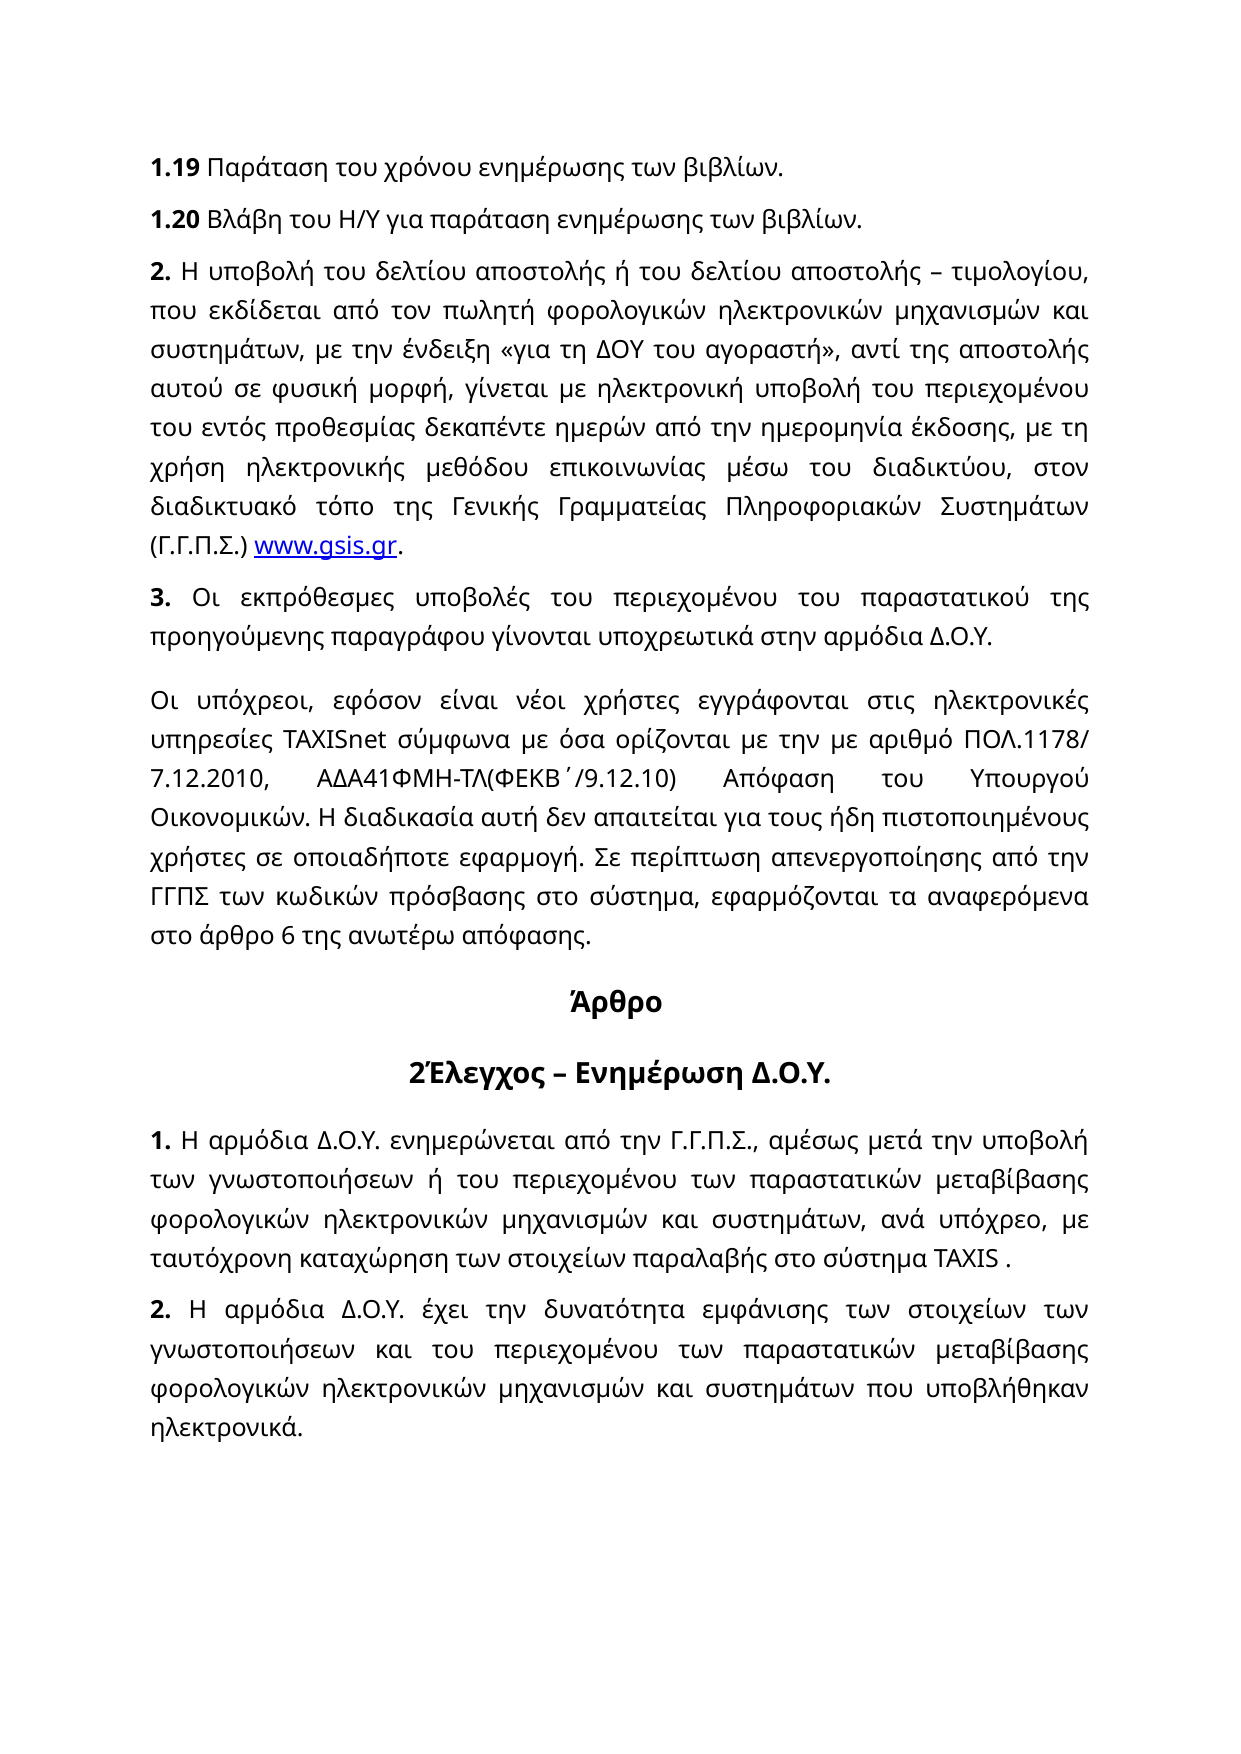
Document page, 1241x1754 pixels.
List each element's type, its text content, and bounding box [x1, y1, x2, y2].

subtitle Άρθρο [150, 982, 1090, 1021]
text 1. Η αρμόδια Δ.Ο.Υ. ενημερώνεται από την Γ.Γ.Π.Σ., αμέσως μετά την υποβολή των γνωστοποιήσεων ή του περιεχομένου των παραστατικών μεταβίβασης φορολογικών ηλεκτρονικών μηχανισμών και συστημάτων, ανά υπόχρεο, με ταυτόχρονη καταχώρηση των στοιχείων παραλαβής στο σύστημα TAXIS . [150, 1123, 1090, 1274]
subtitle 2Έλεγχος – Ενημέρωση Δ.Ο.Υ. [150, 1052, 1090, 1092]
text Οι υπόχρεοι, εφόσον είναι νέοι χρήστες εγγράφονται στις ηλεκτρονικές υπηρεσίες TAXISnet σύμφωνα με όσα ορίζονται με την με αριθμό ΠΟΛ.1178/ 7.12.2010, ΑΔΑ41ΦΜΗ-ΤΛ(ΦΕΚΒ΄/9.12.10) Απόφαση του Υπουργού Οικονομικών. Η διαδικασία αυτή δεν απαιτείται για τους ήδη πιστοποιημένους χρήστες σε οποιαδήποτε εφαρμογή. Σε περίπτωση απενεργοποίησης από την ΓΓΠΣ των κωδικών πρόσβασης στο σύστημα, εφαρμόζονται τα αναφερόμενα στο άρθρο 6 της ανωτέρω απόφασης. [150, 682, 1090, 952]
text 1.19 Παράταση του χρόνου ενημέρωσης των βιβλίων. [150, 150, 1090, 184]
text 3. Οι εκπρόθεσμες υποβολές του περιεχομένου του παραστατικού της προηγούμενης παραγράφου γίνονται υποχρεωτικά στην αρμόδια Δ.Ο.Υ. [150, 579, 1090, 652]
text 2. Η αρμόδια Δ.Ο.Υ. έχει την δυνατότητα εμφάνισης των στοιχείων των γνωστοποιήσεων και του περιεχομένου των παραστατικών μεταβίβασης φορολογικών ηλεκτρονικών μηχανισμών και συστημάτων που υποβλήθηκαν ηλεκτρονικά. [150, 1292, 1090, 1444]
text 2. Η υποβολή του δελτίου αποστολής ή του δελτίου αποστολής – τιμολογίου, που εκδίδεται από τον πωλητή φορολογικών ηλεκτρονικών μηχανισμών και συστημάτων, με την ένδειξη «για τη ΔΟΥ του αγοραστή», αντί της αποστολής αυτού σε φυσική μορφή, γίνεται με ηλεκτρονική υποβολή του περιεχομένου του εντός προθεσμίας δεκαπέντε ημερών από την ημερομηνία έκδοσης, με τη χρήση ηλεκτρονικής μεθόδου επικοινωνίας μέσω του διαδικτύου, στον διαδικτυακό τόπο της Γενικής Γραμματείας Πληροφοριακών Συστημάτων (Γ.Γ.Π.Σ.) www.gsis.gr. [150, 253, 1090, 562]
text 1.20 Βλάβη του Η/Υ για παράταση ενημέρωσης των βιβλίων. [150, 202, 1090, 236]
